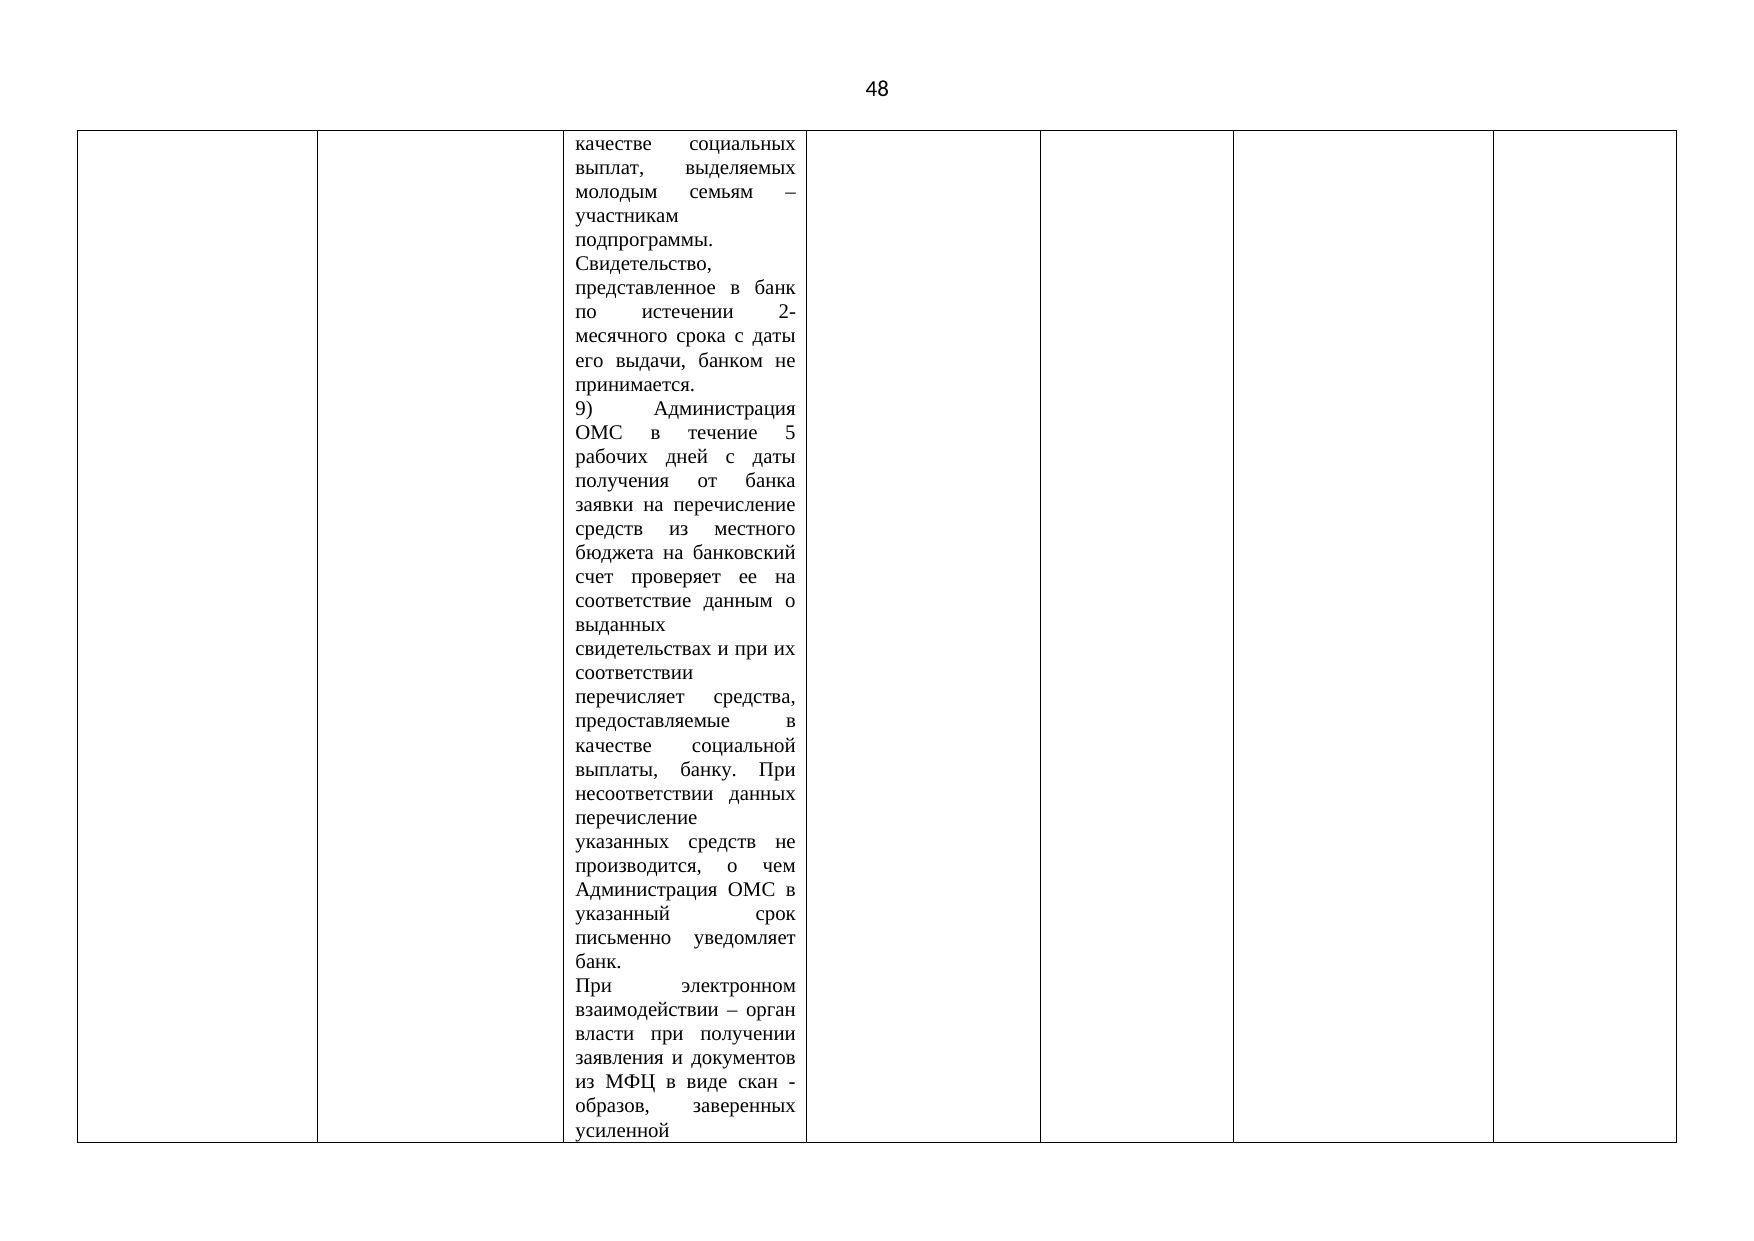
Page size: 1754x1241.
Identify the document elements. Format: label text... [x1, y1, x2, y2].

table_cell [1494, 131, 1676, 1142]
table_cell [318, 131, 563, 1142]
table_cell [78, 131, 317, 1142]
table_cell [1041, 131, 1233, 1142]
table_cell [807, 131, 1040, 1142]
table_cell качестве социальных выплат, выделяемых молодым семьям – участникам подпрограммы. Свидетельство, представленное в банк по истечении 2-месячного срока с даты его выдачи, банком не принимается. 9) Администрация ОМС в течение 5 рабочих дней с даты получения от банка заявки на перечисление средств из местного бюджета на банковский счет проверяет ее на соответствие данным о выданных свидетельствах и при их соответствии перечисляет средства, предоставляемые в качестве социальной выплаты, банку. При несоответствии данных перечисление указанных средств не производится, о чем Администрация ОМС в указанный срок письменно уведомляет банк. При электронном взаимодействии – орган власти при получении заявления и документов из МФЦ в виде скан - образов, заверенных усиленной [564, 131, 806, 1142]
table_cell [1234, 131, 1493, 1142]
